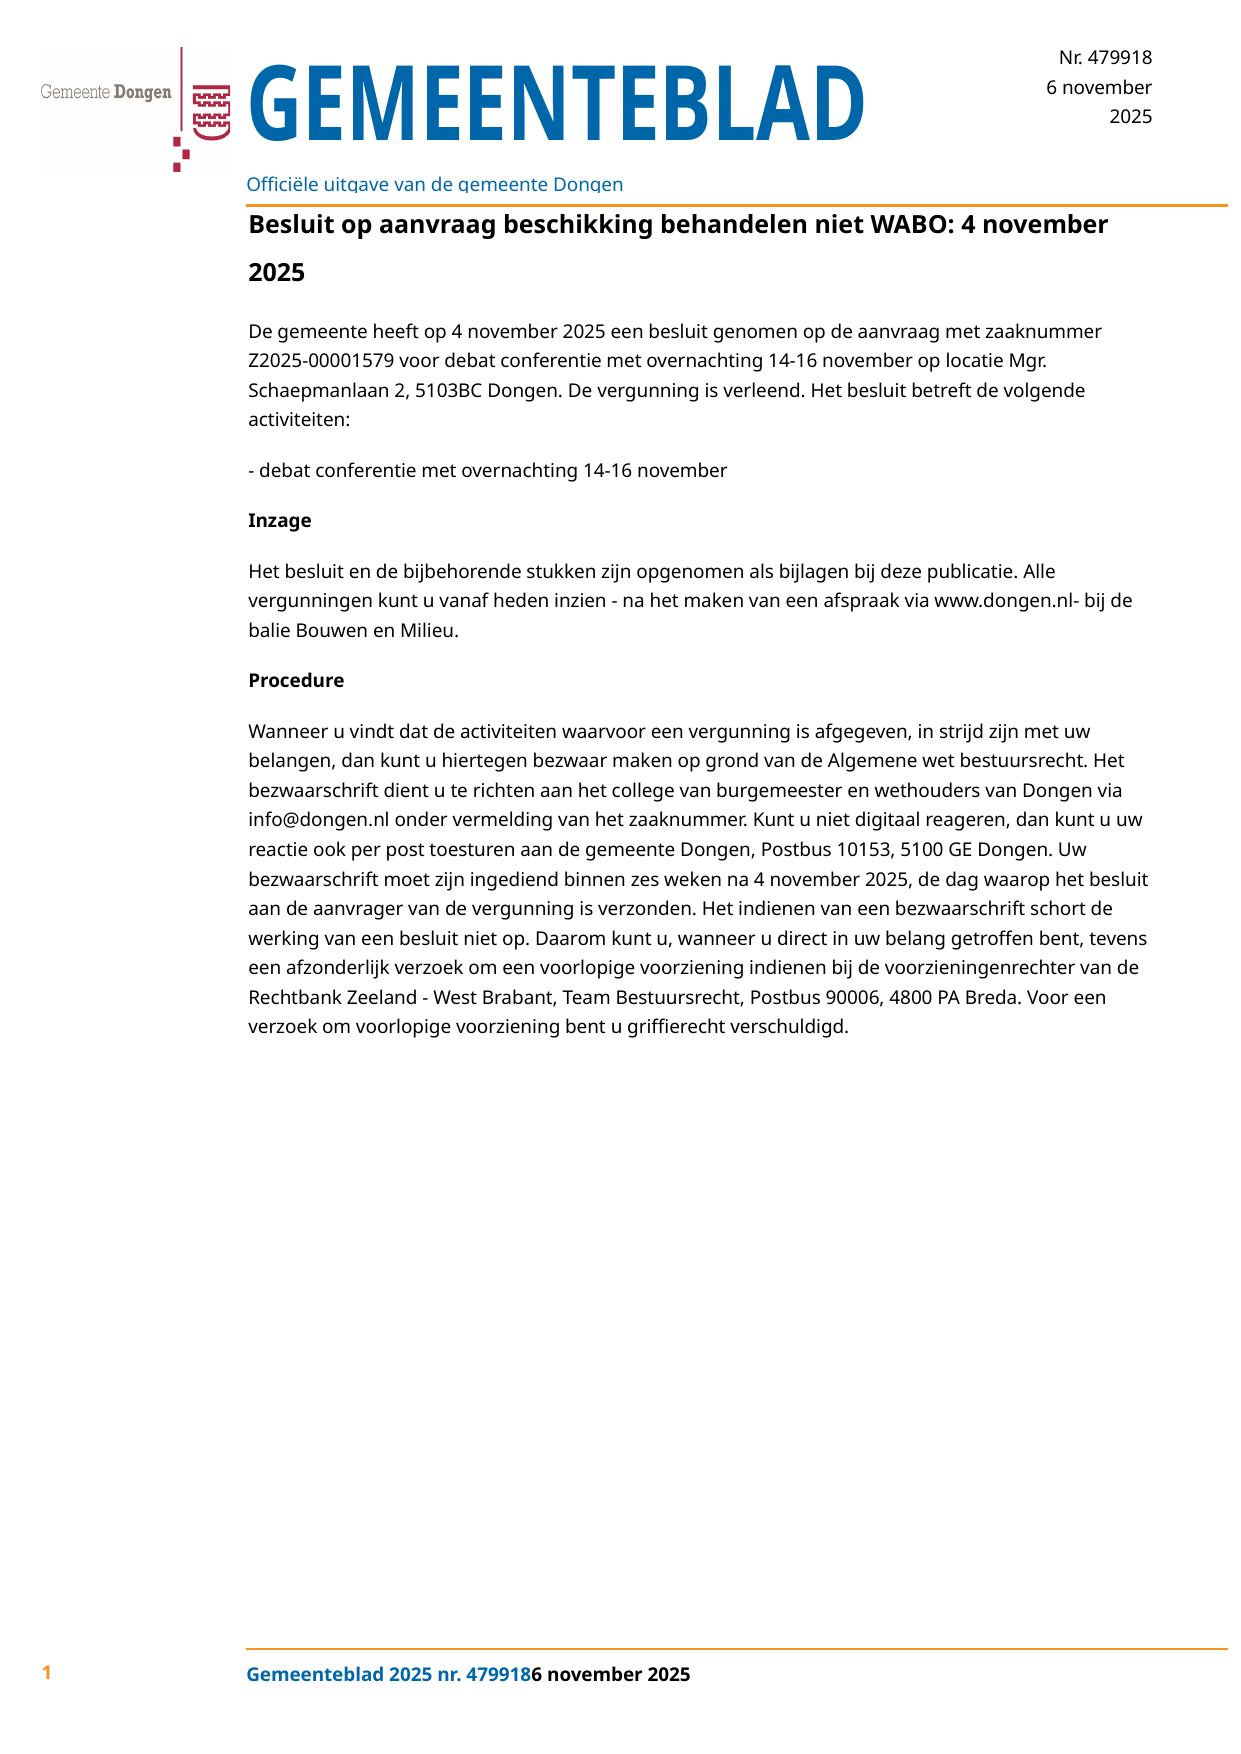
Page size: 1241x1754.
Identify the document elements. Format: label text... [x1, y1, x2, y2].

text Inzage [248, 507, 1152, 533]
text Besluit op aanvraag beschikking behandelen niet WABO: 4 november 2025 [248, 207, 1152, 288]
text Wanneer u vindt dat de activiteiten waarvoor een vergunning is afgegeven, in strijd zijn met uw belangen, dan kunt u hiertegen bezwaar maken op grond van de Algemene wet bestuursrecht. Het bezwaarschrift dient u te richten aan het college van burgemeester en wethouders van Dongen via info@dongen.nl onder vermelding van het zaaknummer. Kunt u niet digitaal reageren, dan kunt u uw reactie ook per post toesturen aan de gemeente Dongen, Postbus 10153, 5100 GE Dongen. Uw bezwaarschrift moet zijn ingediend binnen zes weken na 4 november 2025, de dag waarop het besluit aan de aanvrager van de vergunning is verzonden. Het indienen van een bezwaarschrift schort de werking van een besluit niet op. Daarom kunt u, wanneer u direct in uw belang getroffen bent, tevens een afzonderlijk verzoek om een voorlopige voorziening indienen bij de voorzieningenrechter van de Rechtbank Zeeland - West Brabant, Team Bestuursrecht, Postbus 90006, 4800 PA Breda. Voor een verzoek om voorlopige voorziening bent u griffierecht verschuldigd. [248, 718, 1152, 1039]
text De gemeente heeft op 4 november 2025 een besluit genomen op de aanvraag met zaaknummer Z2025-00001579 voor debat conferentie met overnachting 14-16 november op locatie Mgr. Schaepmanlaan 2, 5103BC Dongen. De vergunning is verleend. Het besluit betreft de volgende activiteiten: [248, 318, 1152, 432]
text Procedure [248, 667, 1152, 693]
picture [41, 47, 231, 172]
text Het besluit en de bijbehorende stukken zijn opgenomen als bijlagen bij deze publicatie. Alle vergunningen kunt u vanaf heden inzien - na het maken van een afspraak via www.dongen.nl- bij de balie Bouwen en Milieu. [248, 558, 1152, 643]
text - debat conferentie met overnachting 14-16 november [248, 457, 1152, 483]
